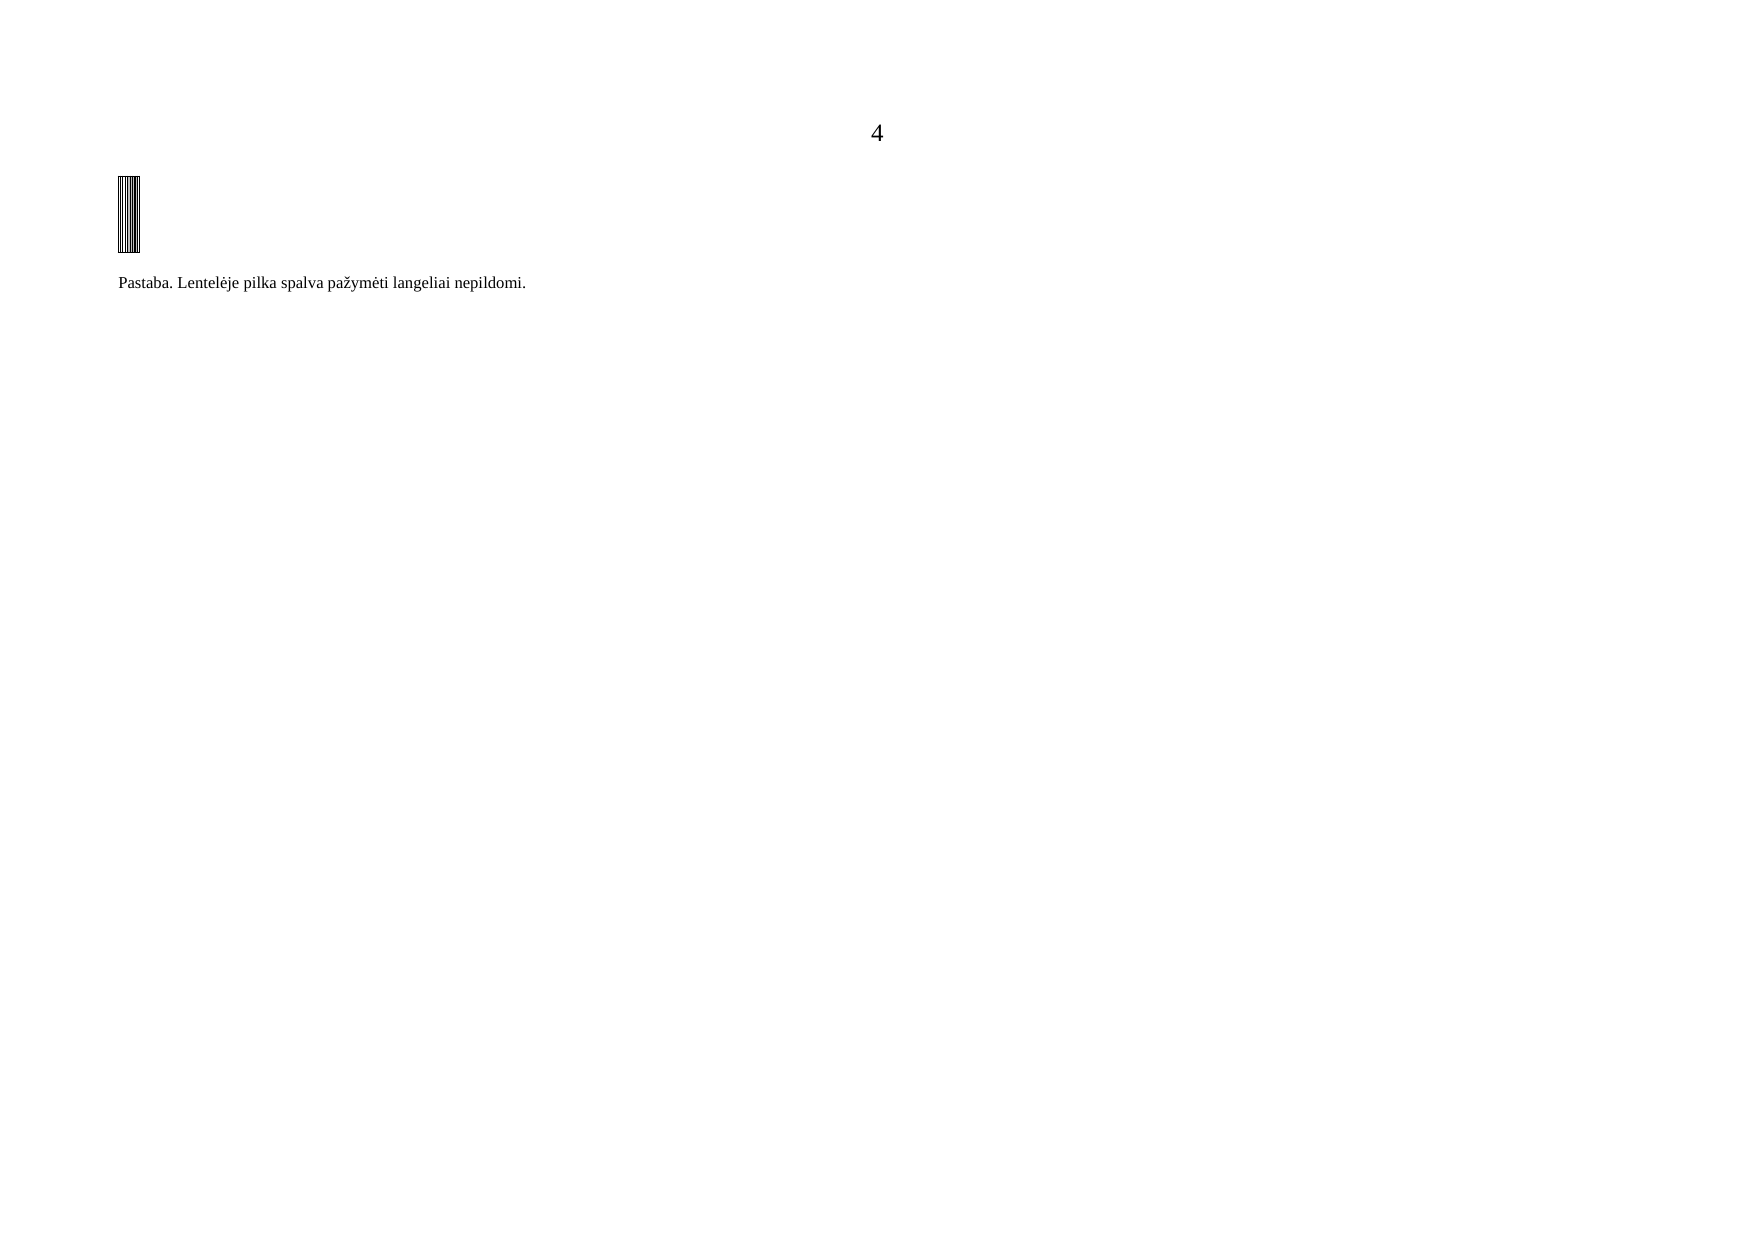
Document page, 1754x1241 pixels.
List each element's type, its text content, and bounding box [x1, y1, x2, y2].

text Pastaba. Lentelėje pilka spalva pažymėti langeliai nepildomi. [118, 273, 1636, 292]
